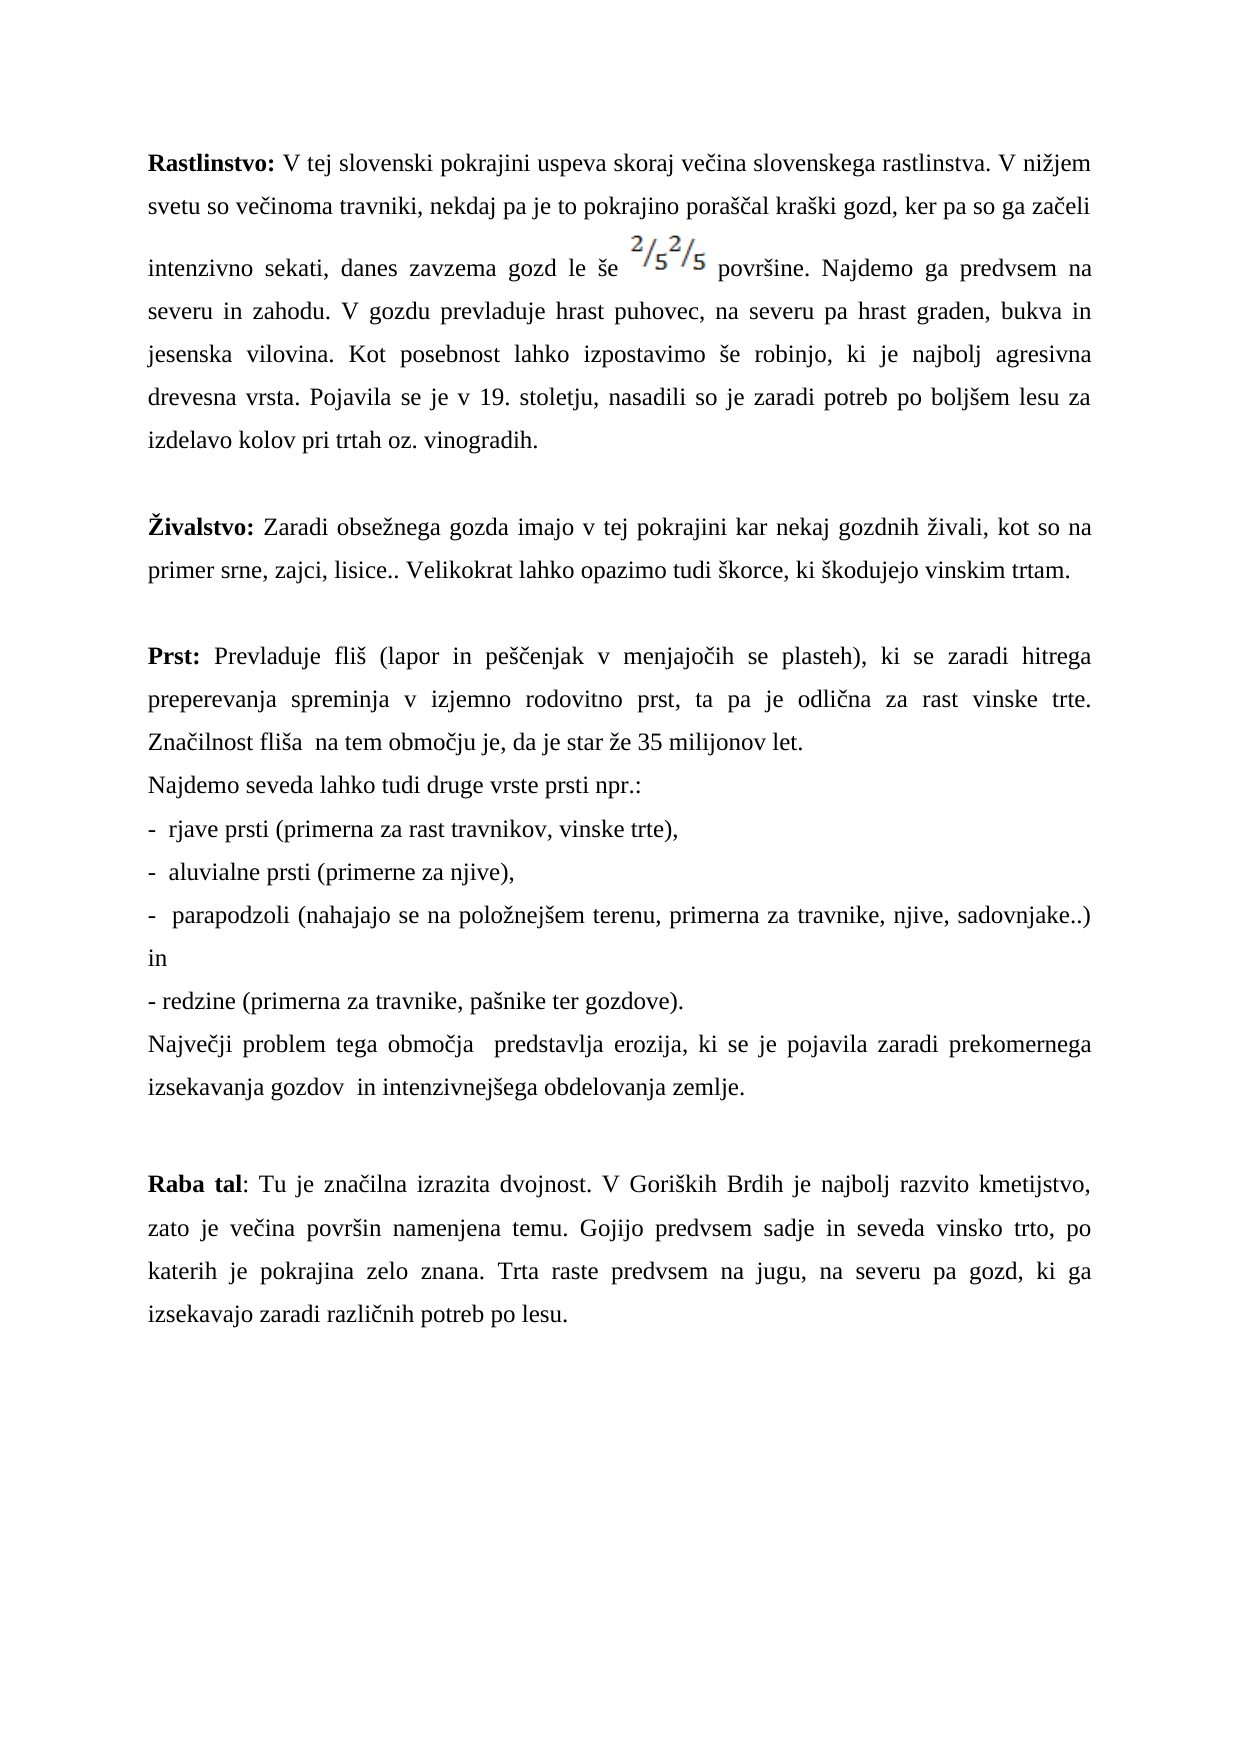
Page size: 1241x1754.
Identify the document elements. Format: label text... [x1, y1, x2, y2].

text Največji problem tega območja predstavlja erozija, ki se je pojavila zaradi prekomernega izsekavanja gozdov in intenzivnejšega obdelovanja zemlje. [148, 1029, 1093, 1101]
text - redzine (primerna za travnike, pašnike ter gozdove). [148, 986, 1093, 1015]
text Raba tal: Tu je značilna izrazita dvojnost. V Goriških Brdih je najbolj razvito kmetijstvo, zato je večina površin namenjena temu. Gojijo predvsem sadje in seveda vinsko trto, po katerih je pokrajina zelo znana. Trta raste predvsem na jugu, na severu pa gozd, ki ga izsekavajo zaradi različnih potreb po lesu. [148, 1169, 1093, 1328]
text Prst: Prevladuje fliš (lapor in peščenjak v menjajočih se plasteh), ki se zaradi hitrega preperevanja spreminja v izjemno rodovitno prst, ta pa je odlična za rast vinske trte. Značilnost fliša na tem območju je, da je star že 35 milijonov let. [148, 641, 1093, 756]
text - aluvialne prsti (primerne za njive), [148, 857, 1093, 886]
text Živalstvo: Zaradi obsežnega gozda imajo v tej pokrajini kar nekaj gozdnih živali, kot so na primer srne, zajci, lisice.. Velikokrat lahko opazimo tudi škorce, ki škodujejo vinskim trtam. [148, 512, 1093, 584]
text Najdemo seveda lahko tudi druge vrste prsti npr.: [148, 771, 1093, 799]
text - parapodzoli (nahajajo se na položnejšem terenu, primerna za travnike, njive, sadovnjake..) in [148, 900, 1093, 972]
picture [630, 233, 707, 276]
text - rjave prsti (primerna za rast travnikov, vinske trte), [148, 814, 1093, 842]
text Rastlinstvo: V tej slovenski pokrajini uspeva skoraj večina slovenskega rastlinstva. V nižjem svetu so večinoma travniki, nekdaj pa je to pokrajino poraščal kraški gozd, ker pa so ga začeli intenzivno sekati, danes zavzema gozd le še površine. Najdemo ga predvsem na severu in zahodu. V gozdu prevladuje hrast puhovec, na severu pa hrast graden, bukva in jesenska vilovina. Kot posebnost lahko izpostavimo še robinjo, ki je najbolj agresivna drevesna vrsta. Pojavila se je v 19. stoletju, nasadili so je zaradi potreb po boljšem lesu za izdelavo kolov pri trtah oz. vinogradih. [148, 148, 1093, 454]
